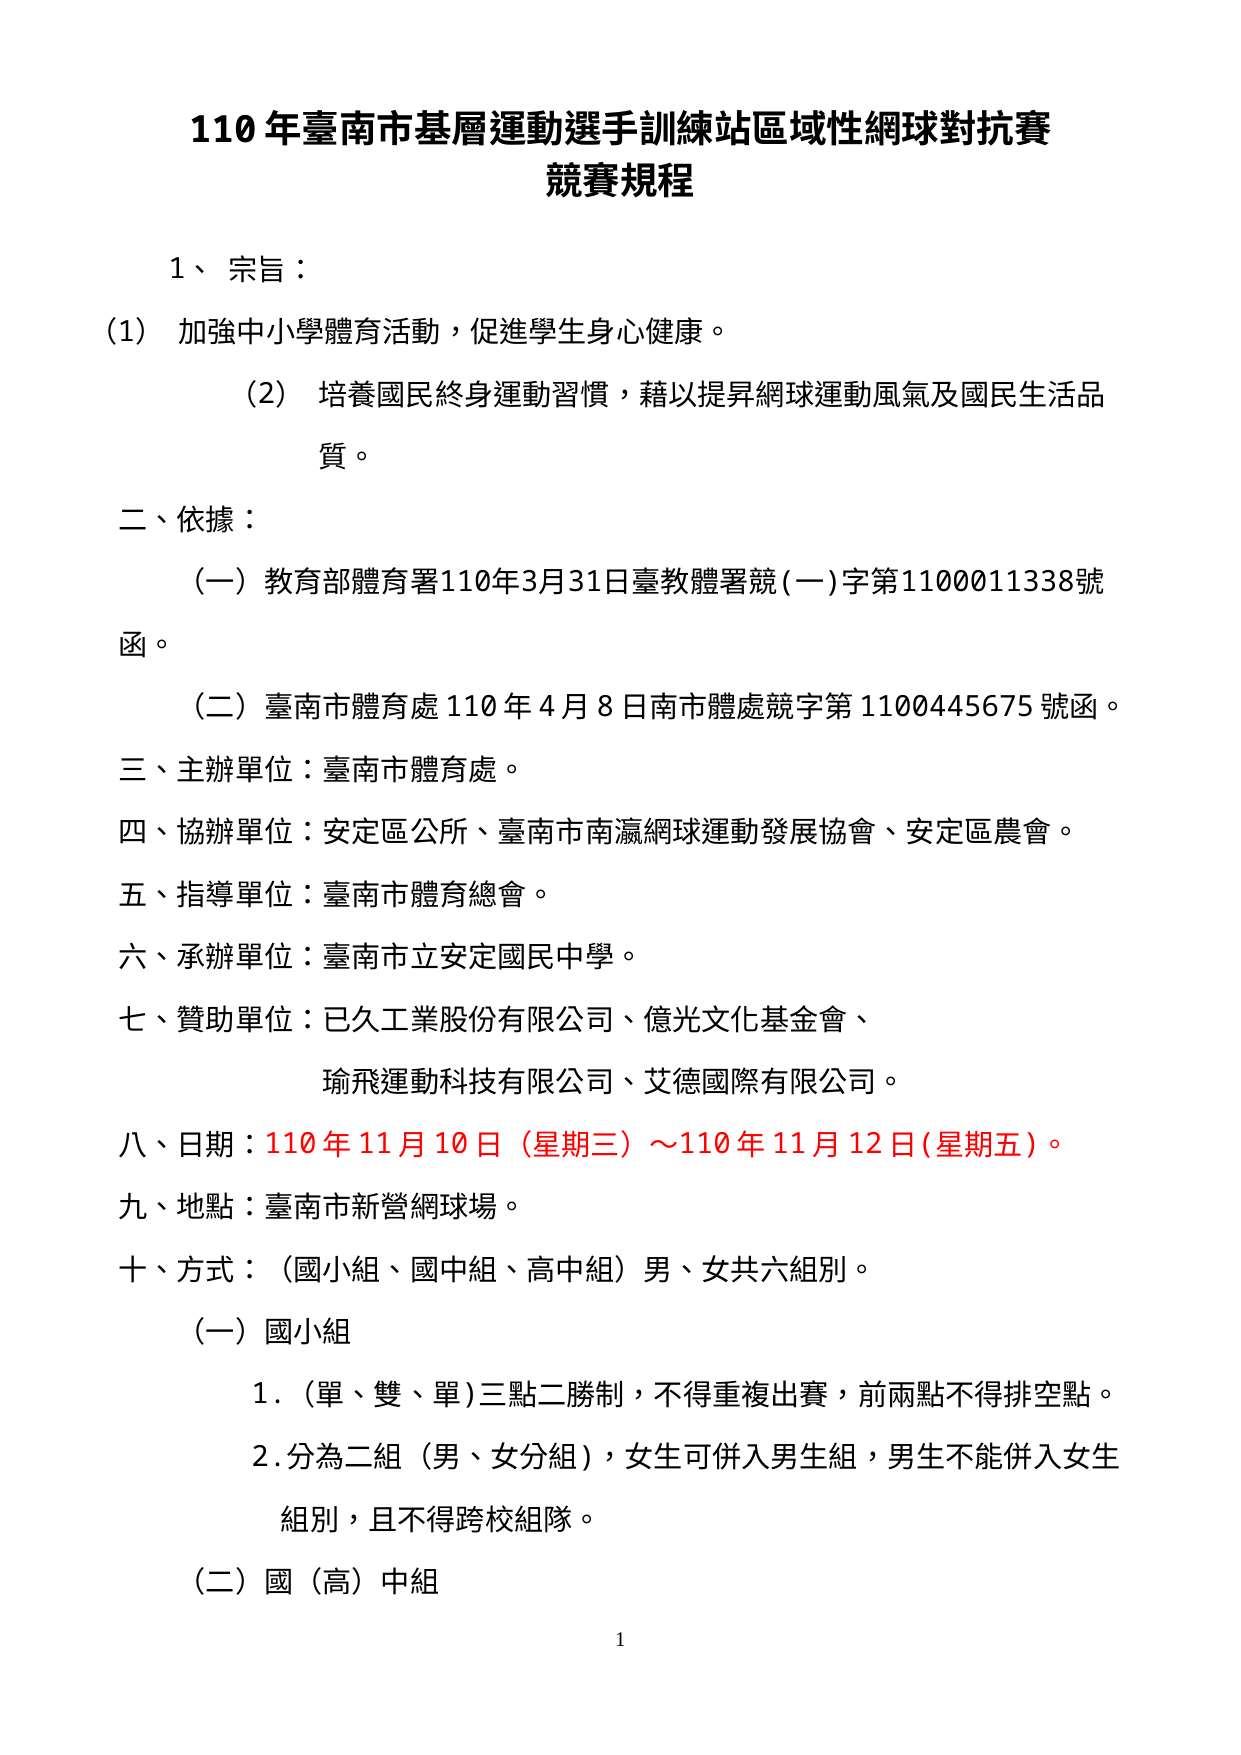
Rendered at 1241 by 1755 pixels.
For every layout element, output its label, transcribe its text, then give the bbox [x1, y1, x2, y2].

text 九、地點：臺南市新營網球場。 [118, 1163, 1122, 1226]
text 2.分為二組（男、女分組)，女生可併入男生組，男生不能併入女生組別，且不得跨校組隊。 [251, 1413, 1122, 1538]
text 1.（單、雙、單)三點二勝制，不得重複出賽，前兩點不得排空點。 [251, 1351, 1122, 1413]
text （二）國（高）中組 [118, 1538, 1122, 1601]
text 二、依據： [118, 476, 1122, 538]
text 競賽規程 [118, 153, 1122, 205]
text 110年臺南市基層運動選手訓練站區域性網球對抗賽 [118, 101, 1122, 153]
text 六、承辦單位：臺南市立安定國民中學。 [118, 913, 1093, 976]
list 培養國民終身運動習慣，藉以提昇網球運動風氣及國民生活品質。 [228, 351, 1122, 476]
text 七、贊助單位：已久工業股份有限公司、億光文化基金會、 [118, 976, 1122, 1038]
text 瑜飛運動科技有限公司、艾德國際有限公司。 [118, 1038, 1122, 1101]
text 三、主辦單位：臺南市體育處。 [118, 726, 1122, 788]
text （二）臺南市體育處110年4月8日南市體處競字第1100445675號函。 [118, 663, 1122, 726]
text （一）國小組 [118, 1288, 1122, 1351]
text （一）教育部體育署110年3月31日臺教體署競(一)字第1100011338號函。 [118, 538, 1122, 663]
text 四、協辦單位：安定區公所、臺南市南瀛網球運動發展協會、安定區農會。 [118, 788, 1122, 851]
text 五、指導單位：臺南市體育總會。 [118, 851, 1122, 913]
text 十、方式：（國小組、國中組、高中組）男、女共六組別。 [118, 1226, 1122, 1288]
list 加強中小學體育活動，促進學生身心健康。 [88, 288, 1122, 351]
list 宗旨： [168, 226, 1122, 288]
text 八、日期：110年11月10日（星期三）～110年11月12日(星期五)。 [118, 1101, 1122, 1163]
